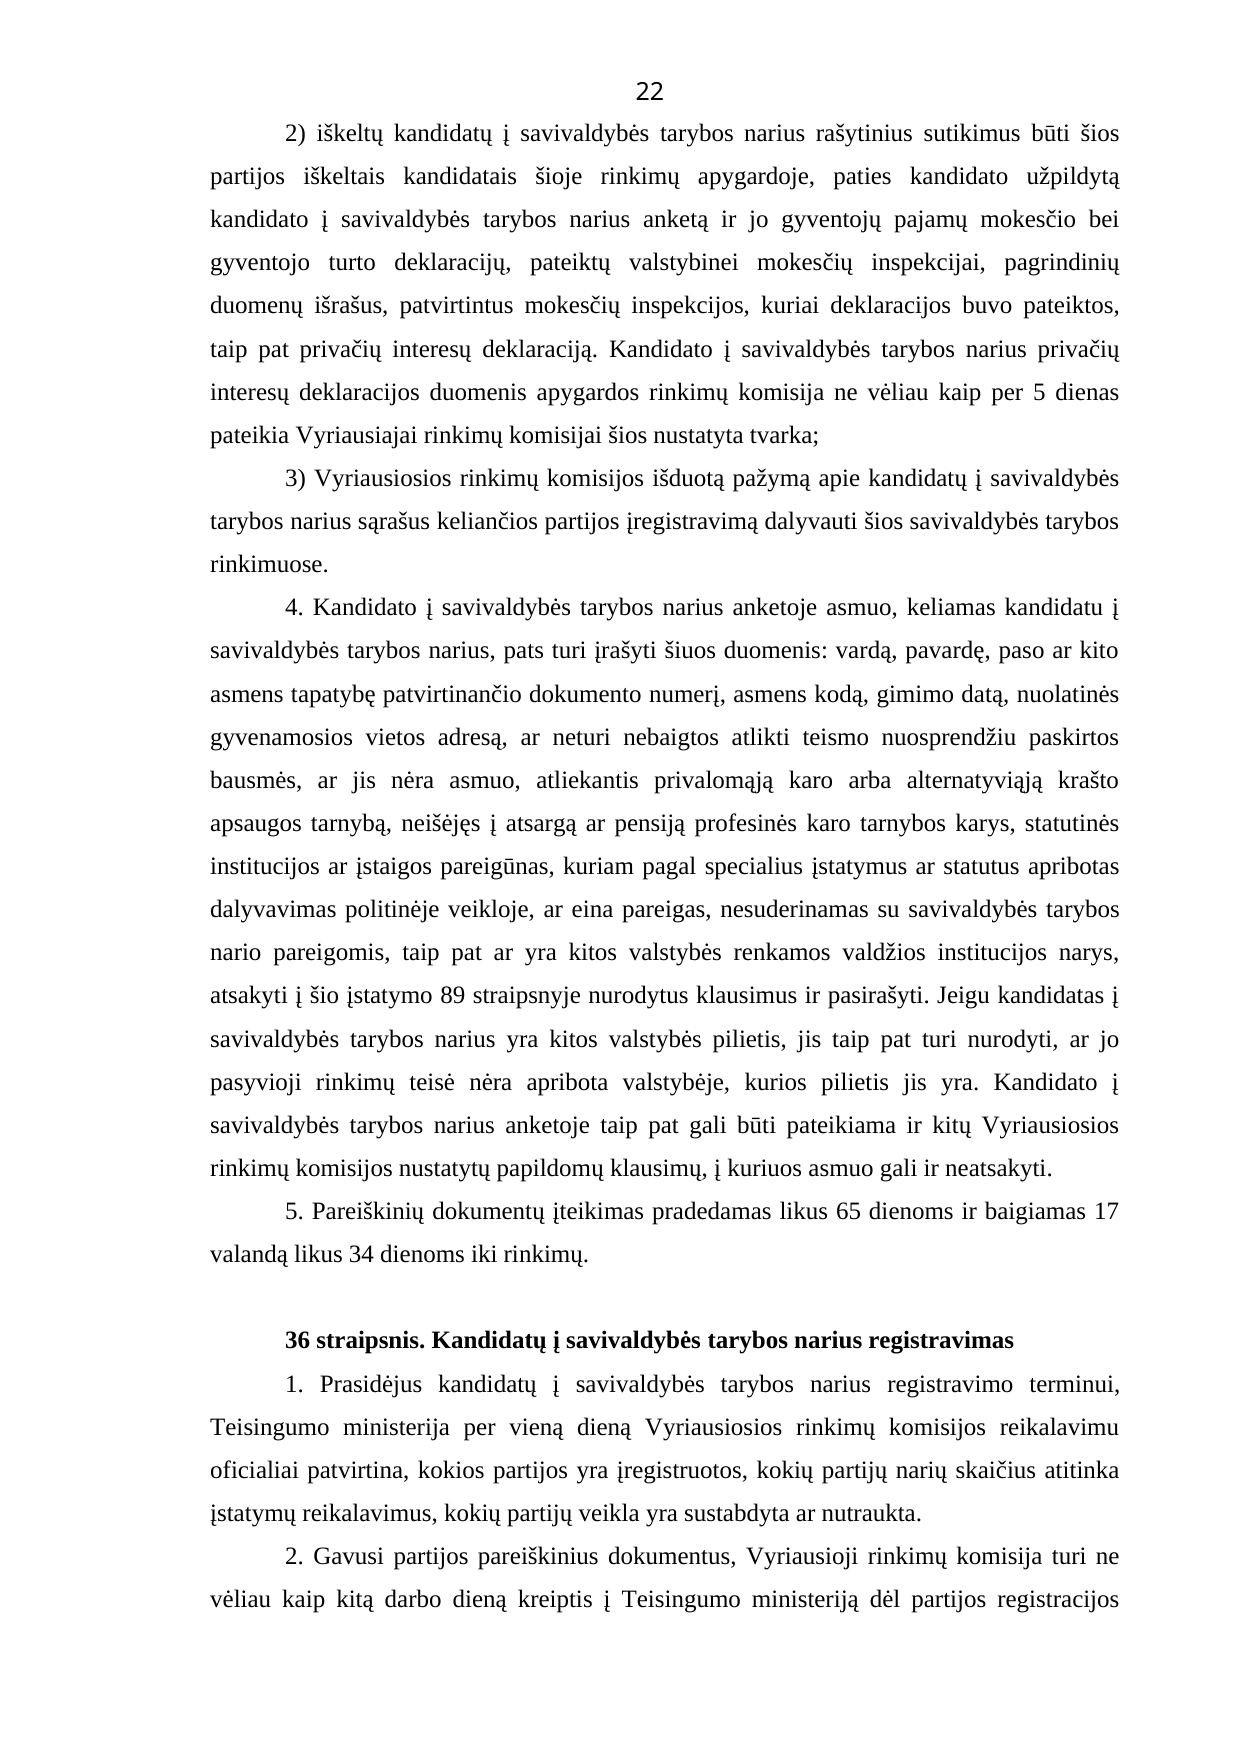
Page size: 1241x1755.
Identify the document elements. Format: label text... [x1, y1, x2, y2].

text 3) Vyriausiosios rinkimų komisijos išduotą pažymą apie kandidatų į savivaldybės tarybos narius sąrašus keliančios partijos įregistravimą dalyvauti šios savivaldybės tarybos rinkimuose. [210, 463, 1120, 578]
text 1. Prasidėjus kandidatų į savivaldybės tarybos narius registravimo terminui, Teisingumo ministerija per vieną dieną Vyriausiosios rinkimų komisijos reikalavimu oficialiai patvirtina, kokios partijos yra įregistruotos, kokių partijų narių skaičius atitinka įstatymų reikalavimus, kokių partijų veikla yra sustabdyta ar nutraukta. [210, 1369, 1120, 1527]
text 5. Pareiškinių dokumentų įteikimas pradedamas likus 65 dienoms ir baigiamas 17 valandą likus 34 dienoms iki rinkimų. [210, 1196, 1120, 1268]
text 2. Gavusi partijos pareiškinius dokumentus, Vyriausioji rinkimų komisija turi ne vėliau kaip kitą darbo dieną kreiptis į Teisingumo ministeriją dėl partijos registracijos [210, 1541, 1120, 1613]
text 4. Kandidato į savivaldybės tarybos narius anketoje asmuo, keliamas kandidatu į savivaldybės tarybos narius, pats turi įrašyti šiuos duomenis: vardą, pavardę, paso ar kito asmens tapatybę patvirtinančio dokumento numerį, asmens kodą, gimimo datą, nuolatinės gyvenamosios vietos adresą, ar neturi nebaigtos atlikti teismo nuosprendžiu paskirtos bausmės, ar jis nėra asmuo, atliekantis privalomąją karo arba alternatyviąją krašto apsaugos tarnybą, neišėjęs į atsargą ar pensiją profesinės karo tarnybos karys, statutinės institucijos ar įstaigos pareigūnas, kuriam pagal specialius įstatymus ar statutus apribotas dalyvavimas politinėje veikloje, ar eina pareigas, nesuderinamas su savivaldybės tarybos nario pareigomis, taip pat ar yra kitos valstybės renkamos valdžios institucijos narys, atsakyti į šio įstatymo 89 straipsnyje nurodytus klausimus ir pasirašyti. Jeigu kandidatas į savivaldybės tarybos narius yra kitos valstybės pilietis, jis taip pat turi nurodyti, ar jo pasyvioji rinkimų teisė nėra apribota valstybėje, kurios pilietis jis yra. Kandidato į savivaldybės tarybos narius anketoje taip pat gali būti pateikiama ir kitų Vyriausiosios rinkimų komisijos nustatytų papildomų klausimų, į kuriuos asmuo gali ir neatsakyti. [210, 592, 1120, 1182]
text 2) iškeltų kandidatų į savivaldybės tarybos narius rašytinius sutikimus būti šios partijos iškeltais kandidatais šioje rinkimų apygardoje, paties kandidato užpildytą kandidato į savivaldybės tarybos narius anketą ir jo gyventojų pajamų mokesčio bei gyventojo turto deklaracijų, pateiktų valstybinei mokesčių inspekcijai, pagrindinių duomenų išrašus, patvirtintus mokesčių inspekcijos, kuriai deklaracijos buvo pateiktos, taip pat privačių interesų deklaraciją. Kandidato į savivaldybės tarybos narius privačių interesų deklaracijos duomenis apygardos rinkimų komisija ne vėliau kaip per 5 dienas pateikia Vyriausiajai rinkimų komisijai šios nustatyta tvarka; [210, 118, 1120, 449]
text 36 straipsnis. Kandidatų į savivaldybės tarybos narius registravimas [210, 1326, 1120, 1354]
